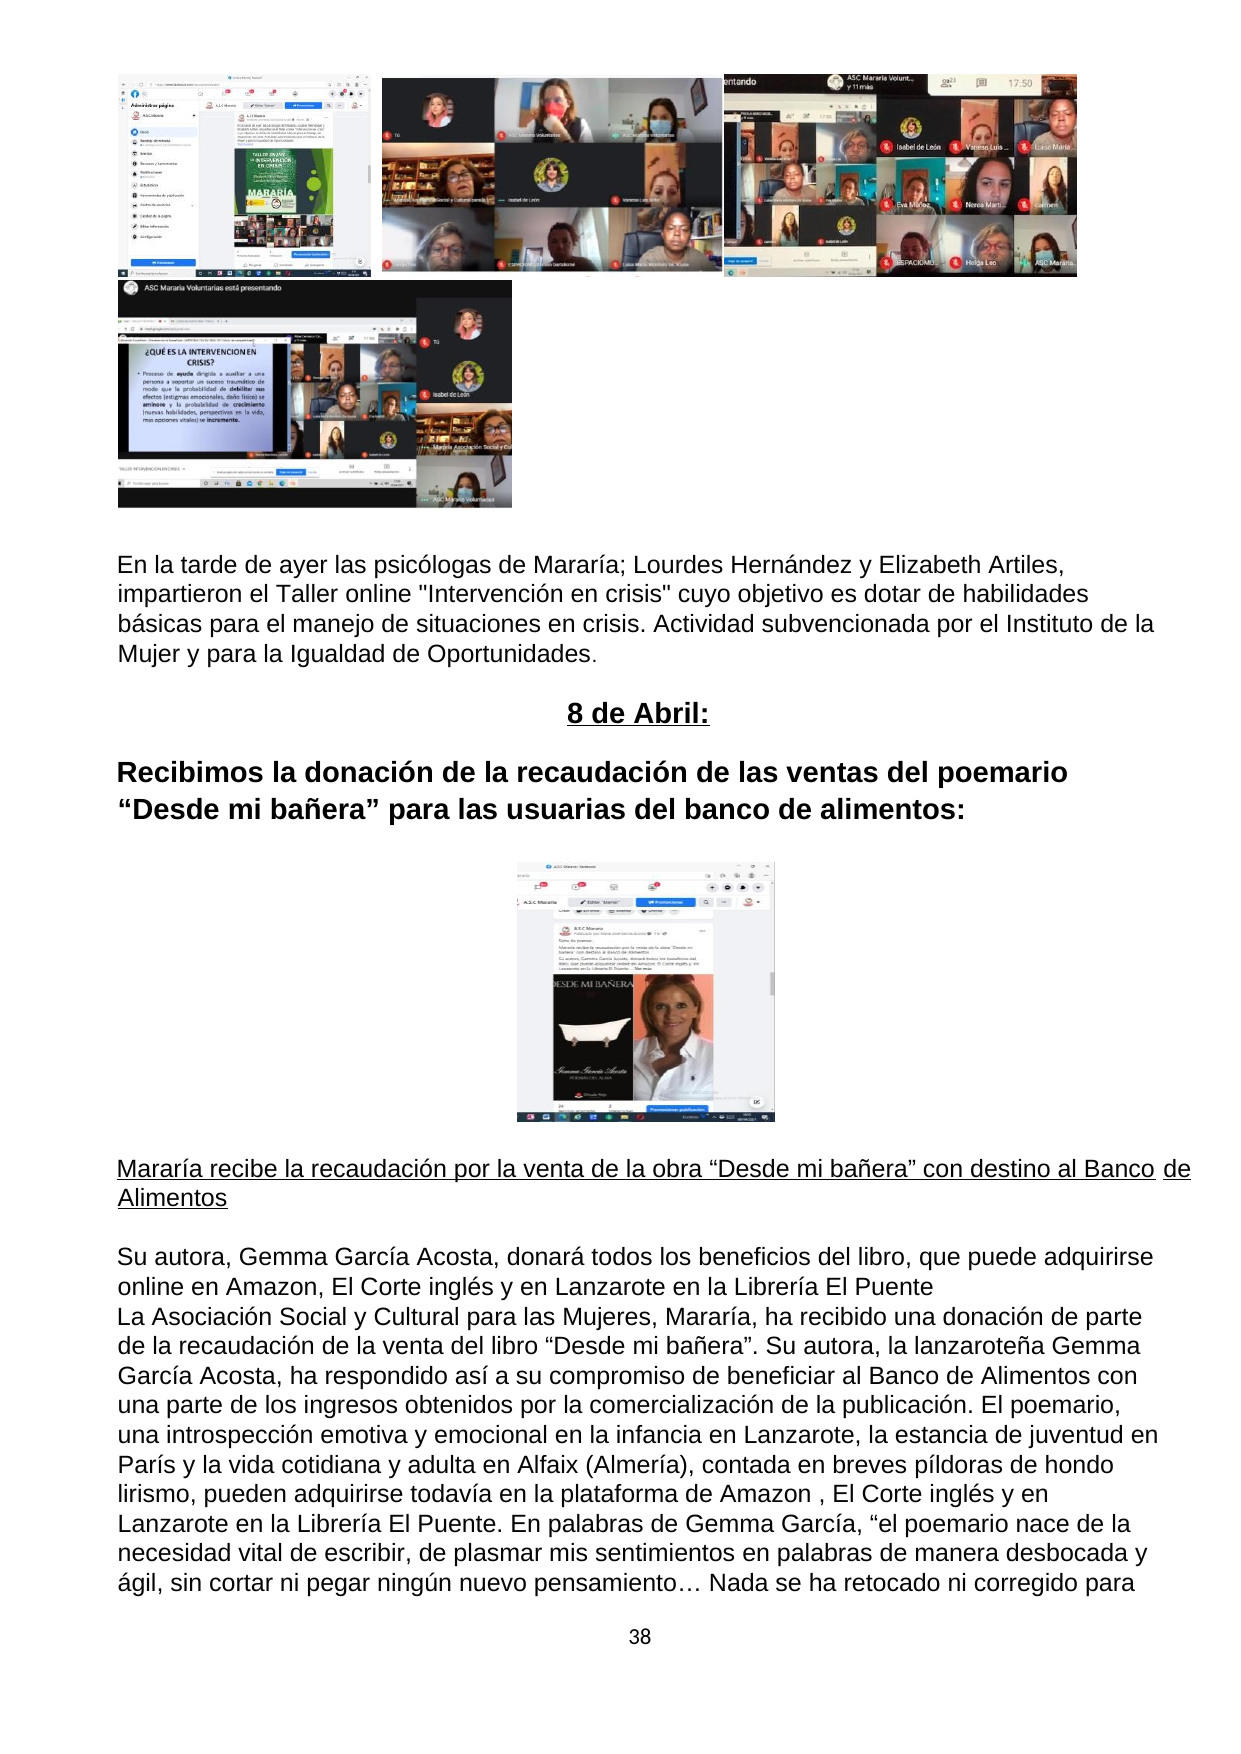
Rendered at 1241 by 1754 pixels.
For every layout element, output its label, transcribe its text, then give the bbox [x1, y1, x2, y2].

text En la tarde de ayer las psicólogas de Mararía; Lourdes Hernández y Elizabeth Artiles, impartieron el Taller online "Intervención en crisis" cuyo objetivo es dotar de habilidades básicas para el manejo de situaciones en crisis. Actividad subvencionada por el Instituto de la Mujer y para la Igualdad de Oportunidades. [117, 550, 1166, 667]
text 8 de Abril: [88, 696, 1196, 729]
text La Asociación Social y Cultural para las Mujeres, Mararía, ha recibido una donación de parte de la recaudación de la venta del libro “Desde mi bañera”. Su autora, la lanzaroteña Gemma García Acosta, ha respondido así a su compromiso de beneficiar al Banco de Alimentos con una parte de los ingresos obtenidos por la comercialización de la publicación. El poemario, una introspección emotiva y emocional en la infancia en Lanzarote, la estancia de juventud en París y la vida cotidiana y adulta en Alfaix (Almería), contada en breves píldoras de hondo lirismo, pueden adquirirse todavía en la plataforma de Amazon , El Corte inglés y en Lanzarote en la Librería El Puente. En palabras de Gemma García, “el poemario nace de la necesidad vital de escribir, de plasmar mis sentimientos en palabras de manera desbocada y ágil, sin cortar ni pegar ningún nuevo pensamiento… Nada se ha retocado ni corregido para [117, 1302, 1166, 1597]
text Recibimos la donación de la recaudación de las ventas del poemario “Desde mi bañera” para las usuarias del banco de alimentos: [116, 755, 1166, 826]
text Mararía recibe la recaudación por la venta de la obra “Desde mi bañera” con destino al Banco de Alimentos [116, 1154, 1193, 1211]
text Su autora, Gemma García Acosta, donará todos los beneficios del libro, que puede adquirirse online en Amazon, El Corte inglés y en Lanzarote en la Librería El Puente [117, 1242, 1166, 1300]
